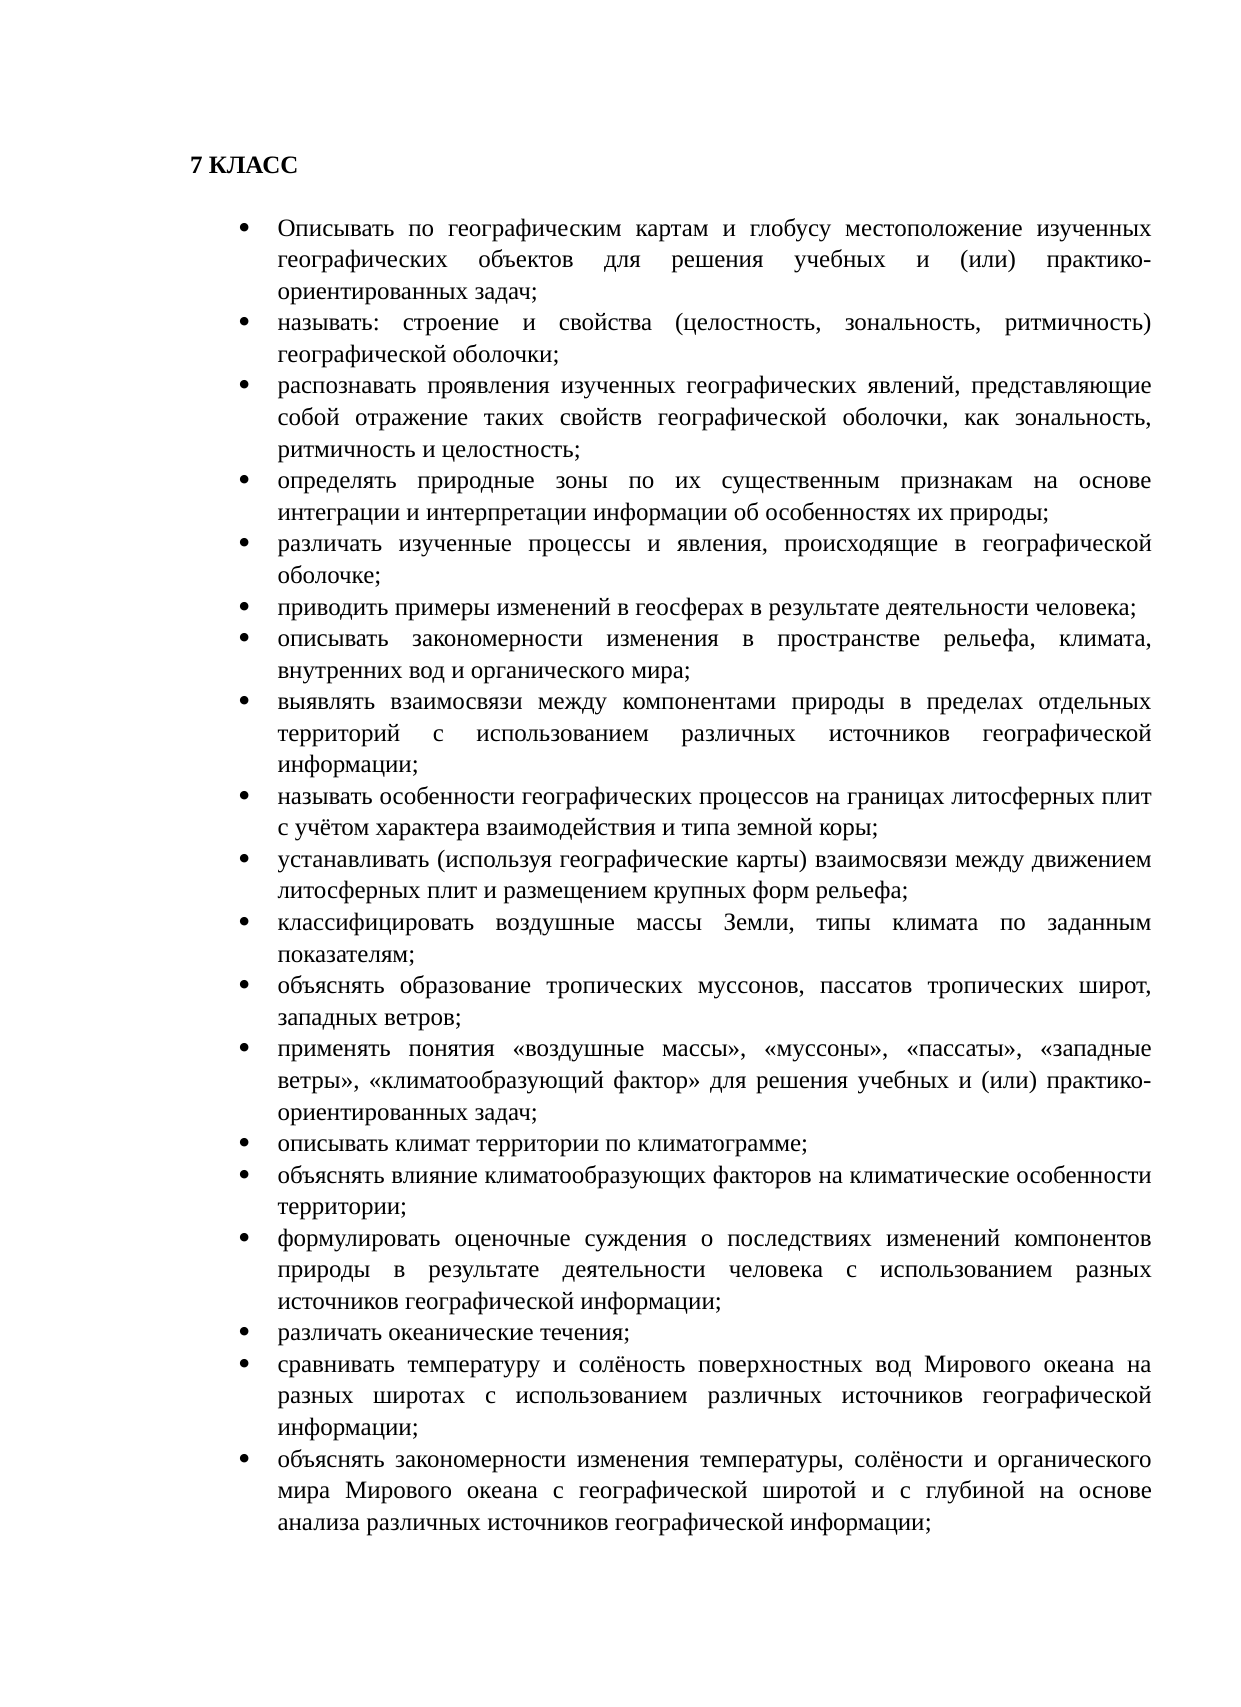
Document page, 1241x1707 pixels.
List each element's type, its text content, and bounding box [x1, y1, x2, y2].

list формулировать оценочные суждения о последствиях изменений компонентов природы в результате деятельности человека с использованием разных источников географической информации; [240, 1223, 1152, 1315]
list различать океанические течения; [240, 1317, 1152, 1346]
list объяснять закономерности изменения температуры, солёности и органического мира Мирового океана с географической широтой и с глубиной на основе анализа различных источников географической информации; [240, 1444, 1152, 1536]
list описывать климат территории по климатограмме; [240, 1128, 1152, 1157]
text 7 КЛАСС [190, 150, 1152, 178]
list классифицировать воздушные массы Земли, типы климата по заданным показателям; [240, 907, 1152, 967]
list различать изученные процессы и явления, происходящие в географической оболочке; [240, 528, 1152, 589]
list приводить примеры изменений в геосферах в результате деятельности человека; [240, 592, 1152, 620]
list называть: строение и свойства (целостность, зональность, ритмичность) географической оболочки; [240, 307, 1152, 368]
list объяснять влияние климатообразующих факторов на климатические особенности территории; [240, 1160, 1152, 1220]
list сравнивать температуру и солёность поверхностных вод Мирового океана на разных широтах с использованием различных источников географической информации; [240, 1349, 1152, 1441]
list называть особенности географических процессов на границах литосферных плит с учётом характера взаимодействия и типа земной коры; [240, 781, 1152, 841]
list применять понятия «воздушные массы», «муссоны», «пассаты», «западные ветры», «климатообразующий фактор» для решения учебных и (или) практико-ориентированных задач; [240, 1033, 1152, 1125]
list объяснять образование тропических муссонов, пассатов тропических широт, западных ветров; [240, 970, 1152, 1031]
list выявлять взаимосвязи между компонентами природы в пределах отдельных территорий с использованием различных источников географической информации; [240, 686, 1152, 778]
list устанавливать (используя географические карты) взаимосвязи между движением литосферных плит и размещением крупных форм рельефа; [240, 844, 1152, 904]
list распознавать проявления изученных географических явлений, представляющие собой отражение таких свойств географической оболочки, как зональность, ритмичность и целостность; [240, 371, 1152, 462]
list определять природные зоны по их существенным признакам на основе интеграции и интерпретации информации об особенностях их природы; [240, 465, 1152, 526]
list Описывать по географическим картам и глобусу местоположение изученных географических объектов для решения учебных и (или) практико-ориентированных задач; [240, 213, 1152, 305]
list описывать закономерности изменения в пространстве рельефа, климата, внутренних вод и органического мира; [240, 623, 1152, 683]
